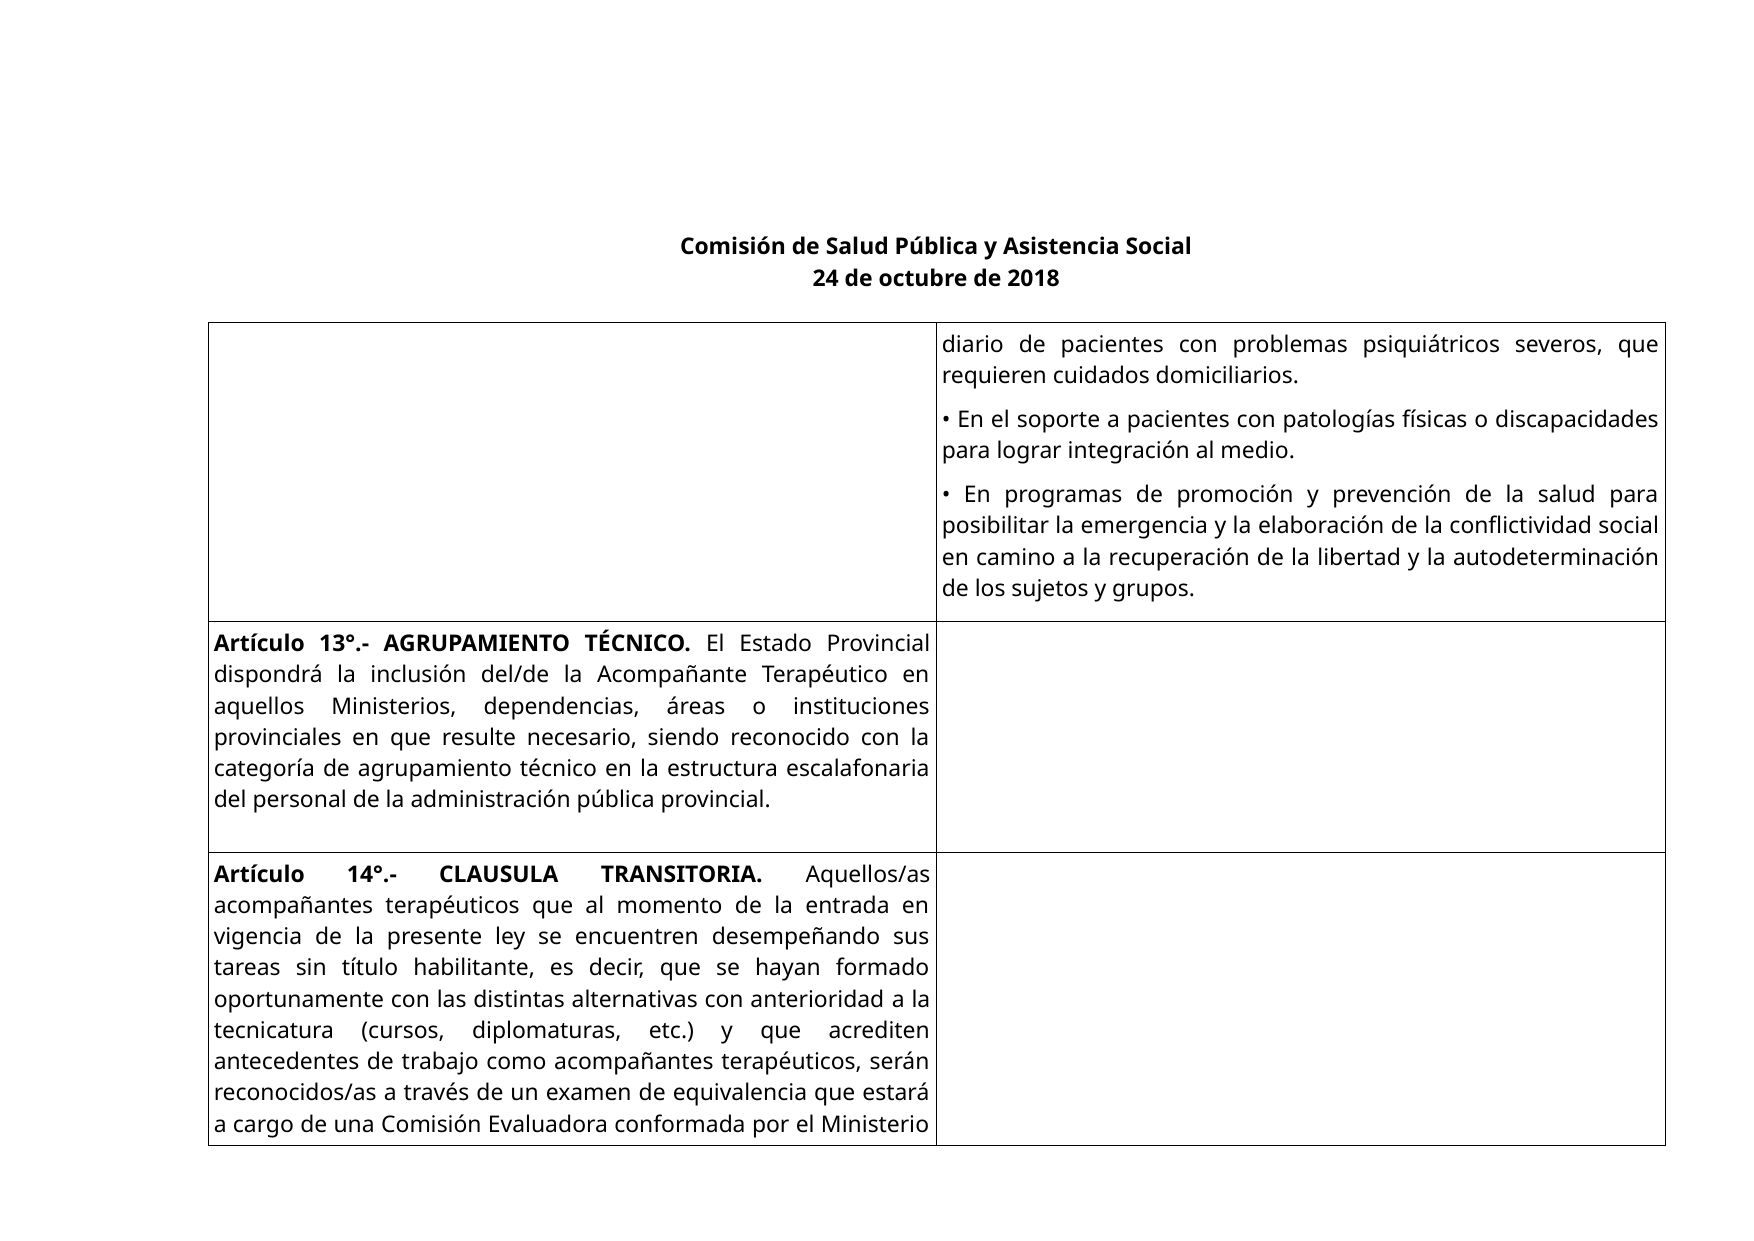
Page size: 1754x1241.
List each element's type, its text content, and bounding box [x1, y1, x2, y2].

table_cell diario de pacientes con problemas psiquiátricos severos, que requieren cuidados domiciliarios. • En el soporte a pacientes con patologías físicas o discapacidades para lograr integración al medio. • En programas de promoción y prevención de la salud para posibilitar la emergencia y la elaboración de la conflictividad social en camino a la recuperación de la libertad y la autodeterminación de los sujetos y grupos. [937, 323, 1665, 621]
table_cell [937, 853, 1665, 1144]
table_cell Artículo 13°.- AGRUPAMIENTO TÉCNICO. El Estado Provincial dispondrá la inclusión del/de la Acompañante Terapéutico en aquellos Ministerios, dependencias, áreas o instituciones provinciales en que resulte necesario, siendo reconocido con la categoría de agrupamiento técnico en la estructura escalafonaria del personal de la administración pública provincial. [209, 622, 936, 852]
table_cell [209, 323, 936, 621]
table_cell Artículo 14°.- CLAUSULA TRANSITORIA. Aquellos/as acompañantes terapéuticos que al momento de la entrada en vigencia de la presente ley se encuentren desempeñando sus tareas sin título habilitante, es decir, que se hayan formado oportunamente con las distintas alternativas con anterioridad a la tecnicatura (cursos, diplomaturas, etc.) y que acrediten antecedentes de trabajo como acompañantes terapéuticos, serán reconocidos/as a través de un examen de equivalencia que estará a cargo de una Comisión Evaluadora conformada por el Ministerio [209, 853, 936, 1144]
table_cell [937, 622, 1665, 852]
